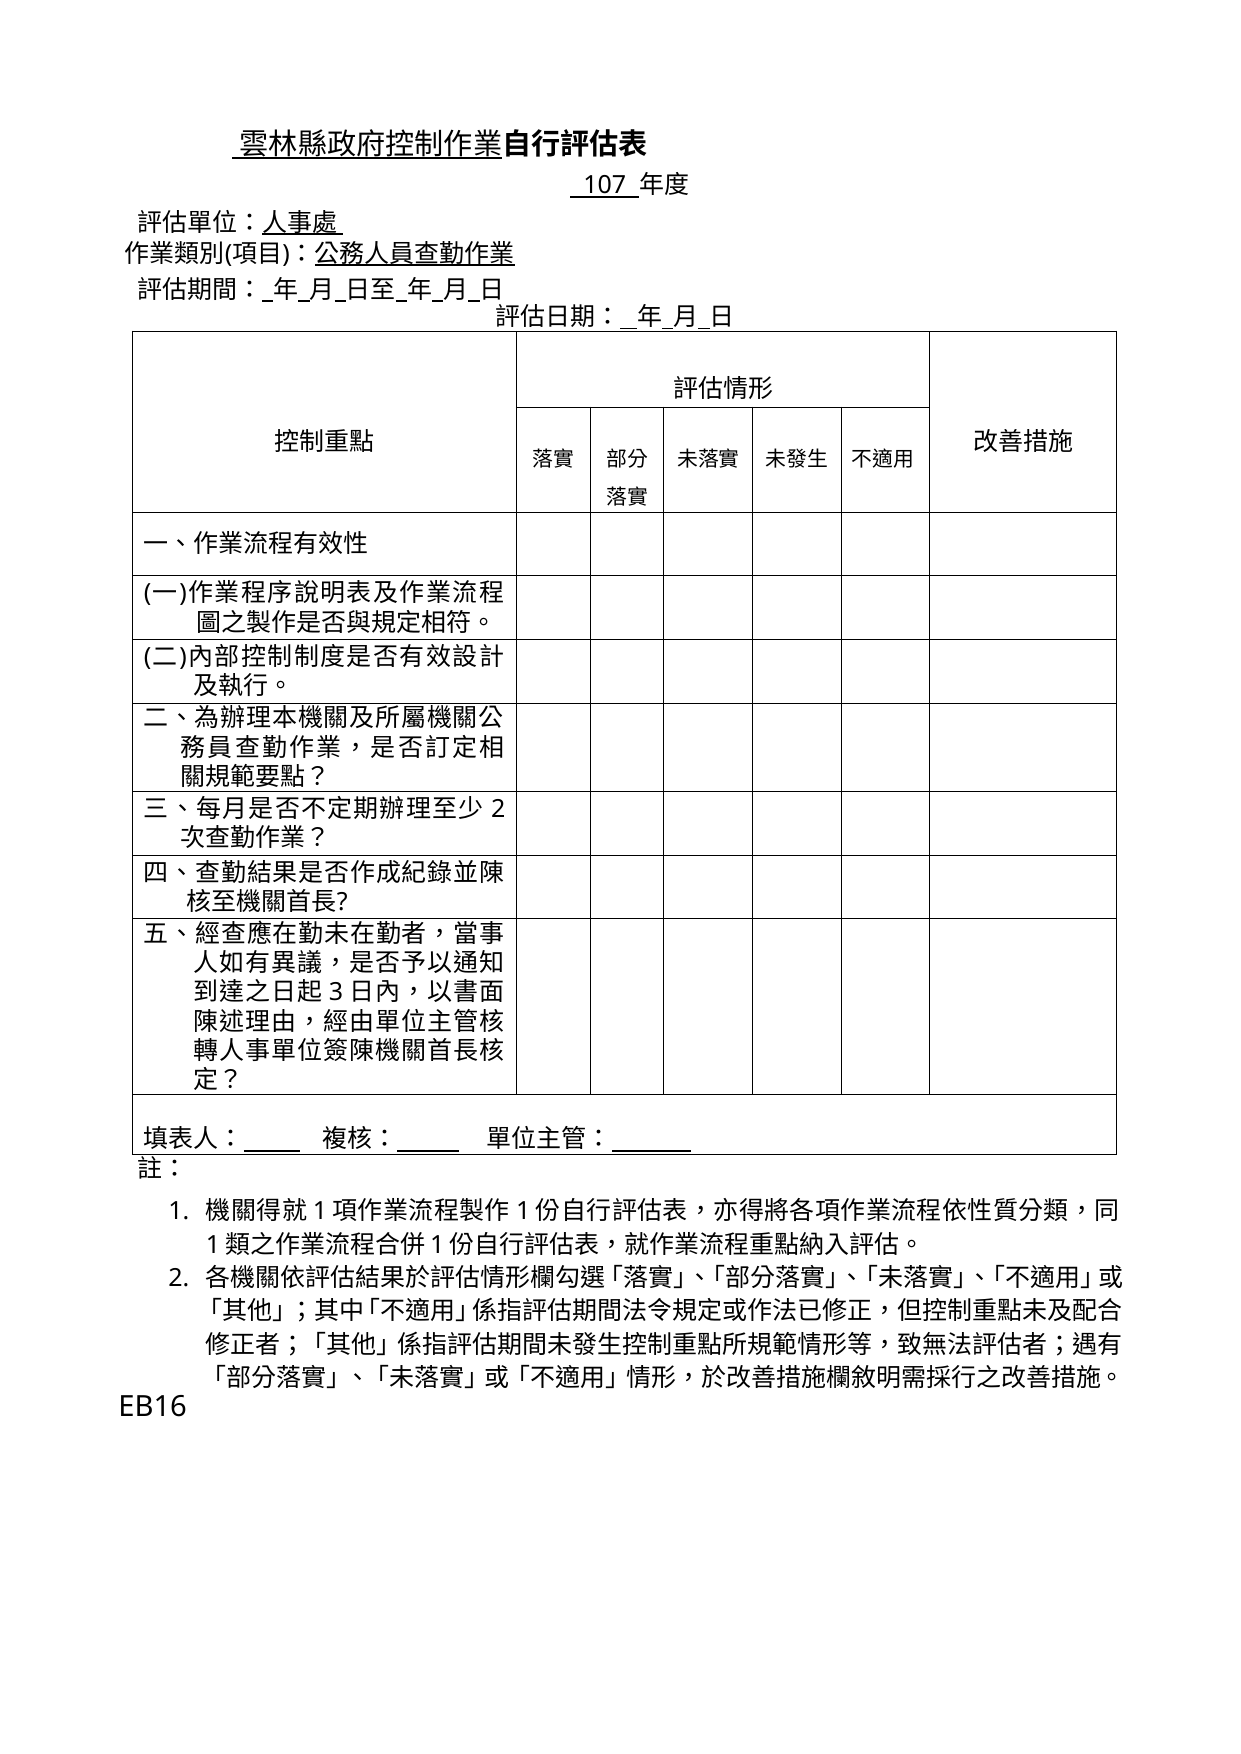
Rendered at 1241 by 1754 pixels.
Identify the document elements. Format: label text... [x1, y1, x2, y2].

table_cell [664, 513, 752, 575]
text EB16 [118, 1393, 1122, 1422]
text 107 年度 [137, 164, 1122, 201]
table_cell [842, 640, 929, 702]
list 各機關依評估結果於評估情形欄勾選「落實」、「部分落實」、「未落實」、「不適用」或「其他」；其中「不適用」係指評估期間法令規定或作法已修正，但控制重點未及配合修正者；「其他」係指評估期間未發生控制重點所規範情形等，致無法評估者；遇有「部分落實」、「未落實」或「不適用」情形，於改善措施欄敘明需採行之改善措施。 [168, 1260, 1122, 1393]
table_cell 部分落實 [591, 408, 663, 512]
table_cell [930, 640, 1116, 702]
table_cell [842, 919, 929, 1094]
table_cell 未落實 [664, 408, 752, 512]
table_cell [664, 919, 752, 1094]
table_cell [591, 513, 663, 575]
list 機關得就1項作業流程製作1份自行評估表，亦得將各項作業流程依性質分類，同1類之作業流程合併1份自行評估表，就作業流程重點納入評估。 [168, 1193, 1122, 1260]
table_cell [930, 919, 1116, 1094]
table_cell 落實 [517, 408, 590, 512]
text 註： [137, 1154, 1122, 1184]
table_cell [591, 856, 663, 918]
table_cell [664, 792, 752, 854]
table_cell 作業流程有效性 [133, 513, 516, 575]
table_cell [753, 704, 841, 791]
table_header 控制重點 [133, 332, 516, 512]
table_cell [664, 856, 752, 918]
table_cell [753, 640, 841, 702]
table_cell [517, 576, 590, 639]
table_cell [591, 640, 663, 702]
table_cell 二、為辦理本機關及所屬機關公務員查勤作業，是否訂定相關規範要點？ [133, 704, 516, 791]
table_cell [842, 704, 929, 791]
table_cell [753, 919, 841, 1094]
table_cell [753, 856, 841, 918]
table_cell [591, 576, 663, 639]
table_cell [517, 792, 590, 854]
table_cell [842, 513, 929, 575]
table_cell [591, 704, 663, 791]
text 評估日期： 年 月 日 [137, 306, 1122, 331]
table_cell [517, 856, 590, 918]
table_cell [517, 513, 590, 575]
table_cell 未發生 [753, 408, 841, 512]
table_cell [664, 640, 752, 702]
table_cell 三、每月是否不定期辦理至少2次查勤作業？ [133, 792, 516, 854]
table_cell [664, 576, 752, 639]
table_cell [842, 792, 929, 854]
table_cell [930, 704, 1116, 791]
table_cell [517, 704, 590, 791]
text 評估單位：人事處 [137, 201, 1122, 239]
table_header 評估情形 [517, 332, 929, 407]
table_cell [753, 792, 841, 854]
table_cell 五、經查應在勤未在勤者，當事人如有異議，是否予以通知到達之日起3日內，以書面陳述理由，經由單位主管核轉人事單位簽陳機關首長核定？ [133, 919, 516, 1094]
table_cell (二)內部控制制度是否有效設計及執行。 [133, 640, 516, 702]
table_cell [753, 576, 841, 639]
table_cell [930, 576, 1116, 639]
table_cell [930, 513, 1116, 575]
text 評估期間： 年 月 日至 年 月 日 [137, 268, 1122, 306]
table_cell [517, 919, 590, 1094]
text 作業類別(項目)：公務人員查勤作業 [118, 239, 1122, 268]
table_cell [753, 513, 841, 575]
table_cell [842, 856, 929, 918]
text 雲林縣政府控制作業自行評估表 [118, 118, 1122, 164]
table_cell [930, 792, 1116, 854]
table_cell [664, 704, 752, 791]
table_cell 四、查勤結果是否作成紀錄並陳核至機關首長? [133, 856, 516, 918]
table_cell 不適用 [842, 408, 929, 512]
table_header 改善措施 [930, 332, 1116, 512]
table_cell [842, 576, 929, 639]
table_cell [517, 640, 590, 702]
table_cell [591, 792, 663, 854]
table_cell (一)作業程序說明表及作業流程圖之製作是否與規定相符。 [133, 576, 516, 639]
table_cell [591, 919, 663, 1094]
table_cell [930, 856, 1116, 918]
table_cell 填表人： 複核： 單位主管： [133, 1095, 1116, 1153]
